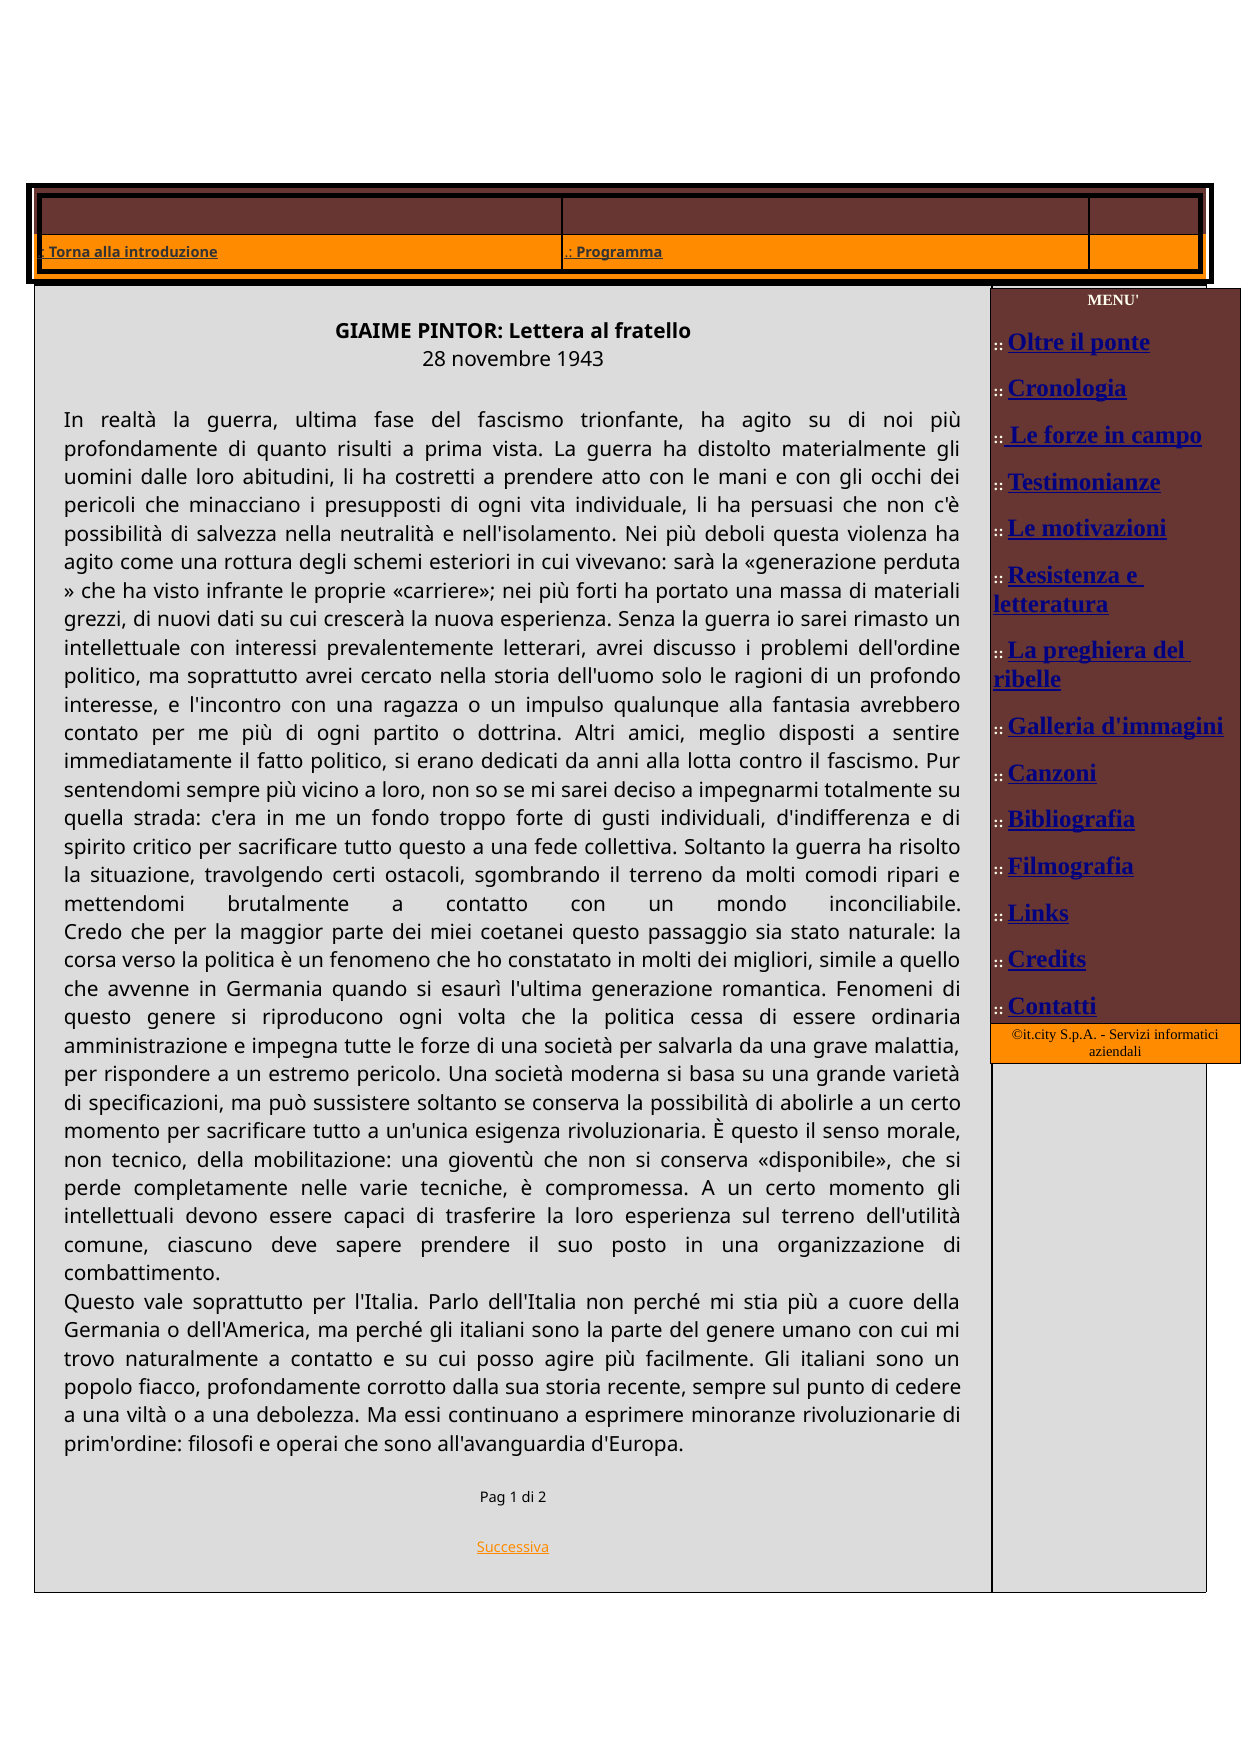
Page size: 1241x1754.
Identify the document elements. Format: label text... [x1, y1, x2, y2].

table_header In realtà la guerra, ultima fase del fascismo trionfante, ha agito su di noi più profondamente di quanto risulti a prima vista. La guerra ha distolto materialmente gli uomini dalle loro abitudini, li ha costretti a prendere atto con le mani e con gli occhi dei pericoli che minacciano i presupposti di ogni vita individuale, li ha persuasi che non c'è possibilità di salvezza nella neutralità e nell'isolamento. Nei più deboli questa violenza ha agito come una rottura degli schemi esteriori in cui vivevano: sarà la «generazione perduta » che ha visto infrante le proprie «carriere»; nei più forti ha portato una massa di materiali grezzi, di nuovi dati su cui crescerà la nuova esperienza. Senza la guerra io sarei rimasto un intellettuale con interessi prevalentemente letterari, avrei discusso i problemi dell'ordine politico, ma soprattutto avrei cercato nella storia dell'uomo solo le ragioni di un profondo interesse, e l'incontro con una ragazza o un impulso qualunque alla fantasia avrebbero contato per me più di ogni partito o dottrina. Altri amici, meglio disposti a sentire immediatamente il fatto politico, si erano dedicati da anni alla lotta contro il fascismo. Pur sentendomi sempre più vicino a loro, non so se mi sarei deciso a impegnarmi totalmente su quella strada: c'era in me un fondo troppo forte di gusti individuali, d'indifferenza e di spirito critico per sacrificare tutto questo a una fede collettiva. Soltanto la guerra ha risolto la situazione, travolgendo certi ostacoli, sgombrando il terreno da molti comodi ripari e mettendomi brutalmente a contatto con un mondo inconciliabile. Credo che per la maggior parte dei miei coetanei questo passaggio sia stato naturale: la corsa verso la politica è un fenomeno che ho constatato in molti dei migliori, simile a quello che avvenne in Germania quando si esaurì l'ultima generazione romantica. Fenomeni di questo genere si riproducono ogni volta che la politica cessa di essere ordinaria amministrazione e impegna tutte le forze di una società per salvarla da una grave malattia, per rispondere a un estremo pericolo. Una società moderna si basa su una grande varietà di specificazioni, ma può sussistere soltanto se conserva la possibilità di abolirle a un certo momento per sacrificare tutto a un'unica esigenza rivoluzionaria. È questo il senso morale, non tecnico, della mobilitazione: una gioventù che non si conserva «disponibile», che si perde completamente nelle varie tecniche, è compromessa. A un certo momento gli intellettuali devono essere capaci di trasferire la loro esperienza sul terreno dell'utilità comune, ciascuno deve sapere prendere il suo posto in una organizzazione di combattimento. Questo vale soprattutto per l'Italia. Parlo dell'Italia non perché mi stia più a cuore della Germania o dell'America, ma perché gli italiani sono la parte del genere umano con cui mi trovo naturalmente a contatto e su cui posso agire più facilmente. Gli italiani sono un popolo fiacco, profondamente corrotto dalla sua storia recente, sempre sul punto di cedere a una viltà o a una debolezza. Ma essi continuano a esprimere minoranze rivoluzionarie di prim'ordine: filosofi e operai che sono all'avanguardia d'Europa. Pag 1 di 2 Successiva [61, 403, 965, 1589]
table_header [1090, 198, 1198, 234]
table_header [561, 188, 1089, 193]
table_header GIAIME PINTOR: Lettera al fratello 28 novembre 1943 [35, 286, 991, 1592]
table_header [993, 1064, 1206, 1592]
table_cell [1090, 235, 1198, 269]
table_header [42, 198, 561, 234]
table_header [563, 198, 1088, 234]
table_cell .: Torna alla introduzione [42, 235, 561, 269]
table_cell ©it.city S.p.A. - Servizi informatici aziendali [991, 1024, 1240, 1062]
table_header [1089, 188, 1206, 234]
table_cell .: Programma [563, 235, 1088, 269]
table_header MENU' :: Oltre il ponte :: Cronologia :: Le forze in campo :: Testimonianze :: Le motivazioni :: Resistenza e letteratura :: La preghiera del ribelle :: Galleria d'immagini :: Canzoni :: Bibliografia :: Filmografia :: Links :: Credits :: Contatti [991, 289, 1240, 1023]
table_header [34, 188, 561, 234]
